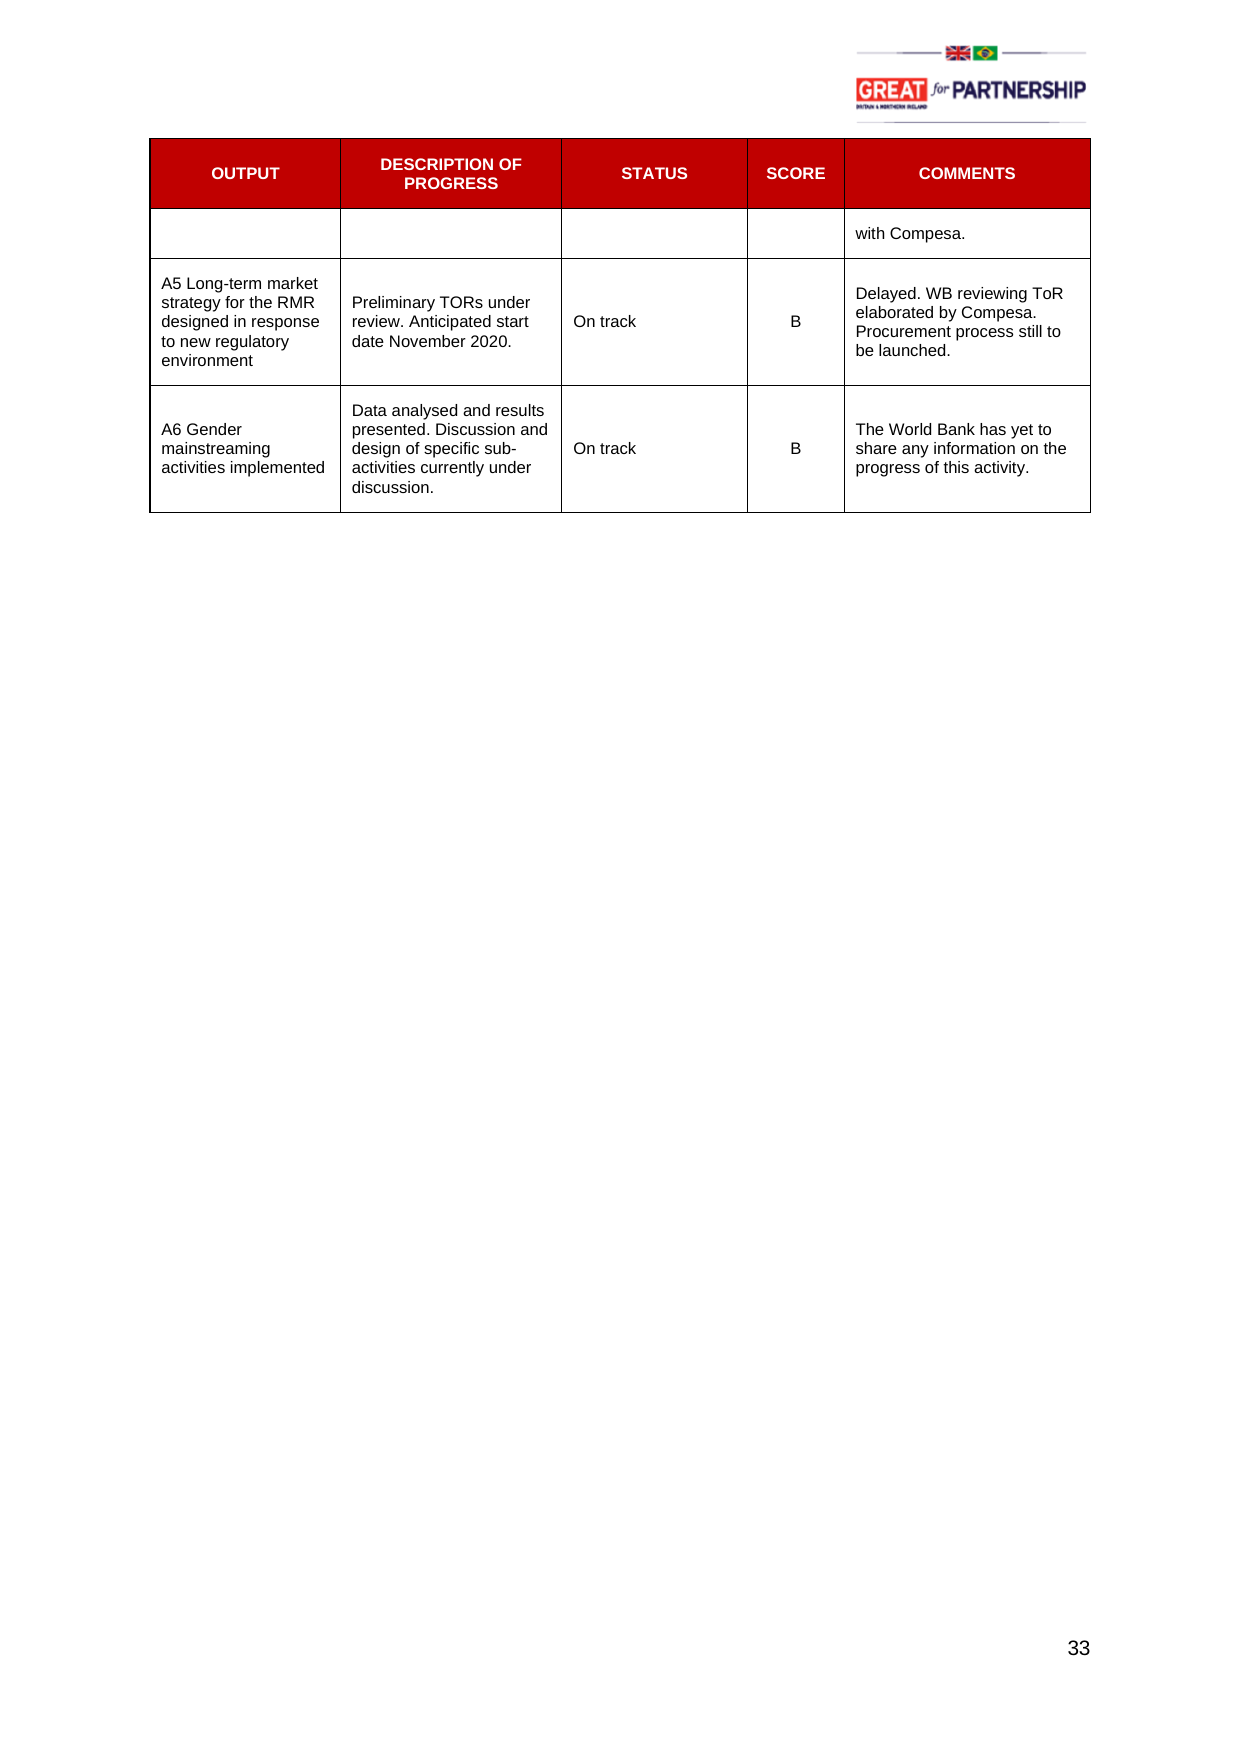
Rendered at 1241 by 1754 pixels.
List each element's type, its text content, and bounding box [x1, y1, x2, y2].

table_cell with Compesa. [845, 209, 1090, 258]
table_cell A6 Gender mainstreaming activities implemented [151, 386, 340, 512]
table_cell [562, 209, 747, 258]
table_cell Delayed. WB reviewing ToR elaborated by Compesa. Procurement process still to be launched. [845, 259, 1090, 385]
table_cell [748, 209, 844, 258]
table_header SCORE [748, 139, 844, 208]
table_cell A5 Long-term market strategy for the RMR designed in response to new regulatory environment [151, 259, 340, 385]
table_header DESCRIPTION OF PROGRESS [341, 139, 561, 208]
table_cell On track [562, 386, 747, 512]
table_cell Data analysed and results presented. Discussion and design of specific sub-activities currently under discussion. [341, 386, 561, 512]
table_cell On track [562, 259, 747, 385]
table_cell The World Bank has yet to share any information on the progress of this activity. [845, 386, 1090, 512]
table_cell B [748, 259, 844, 385]
table_cell [341, 209, 561, 258]
table_cell Preliminary TORs under review. Anticipated start date November 2020. [341, 259, 561, 385]
table_header OUTPUT [151, 139, 340, 208]
table_cell [151, 209, 340, 258]
table_header STATUS [562, 139, 747, 208]
table_header COMMENTS [845, 139, 1090, 208]
table_cell B [748, 386, 844, 512]
